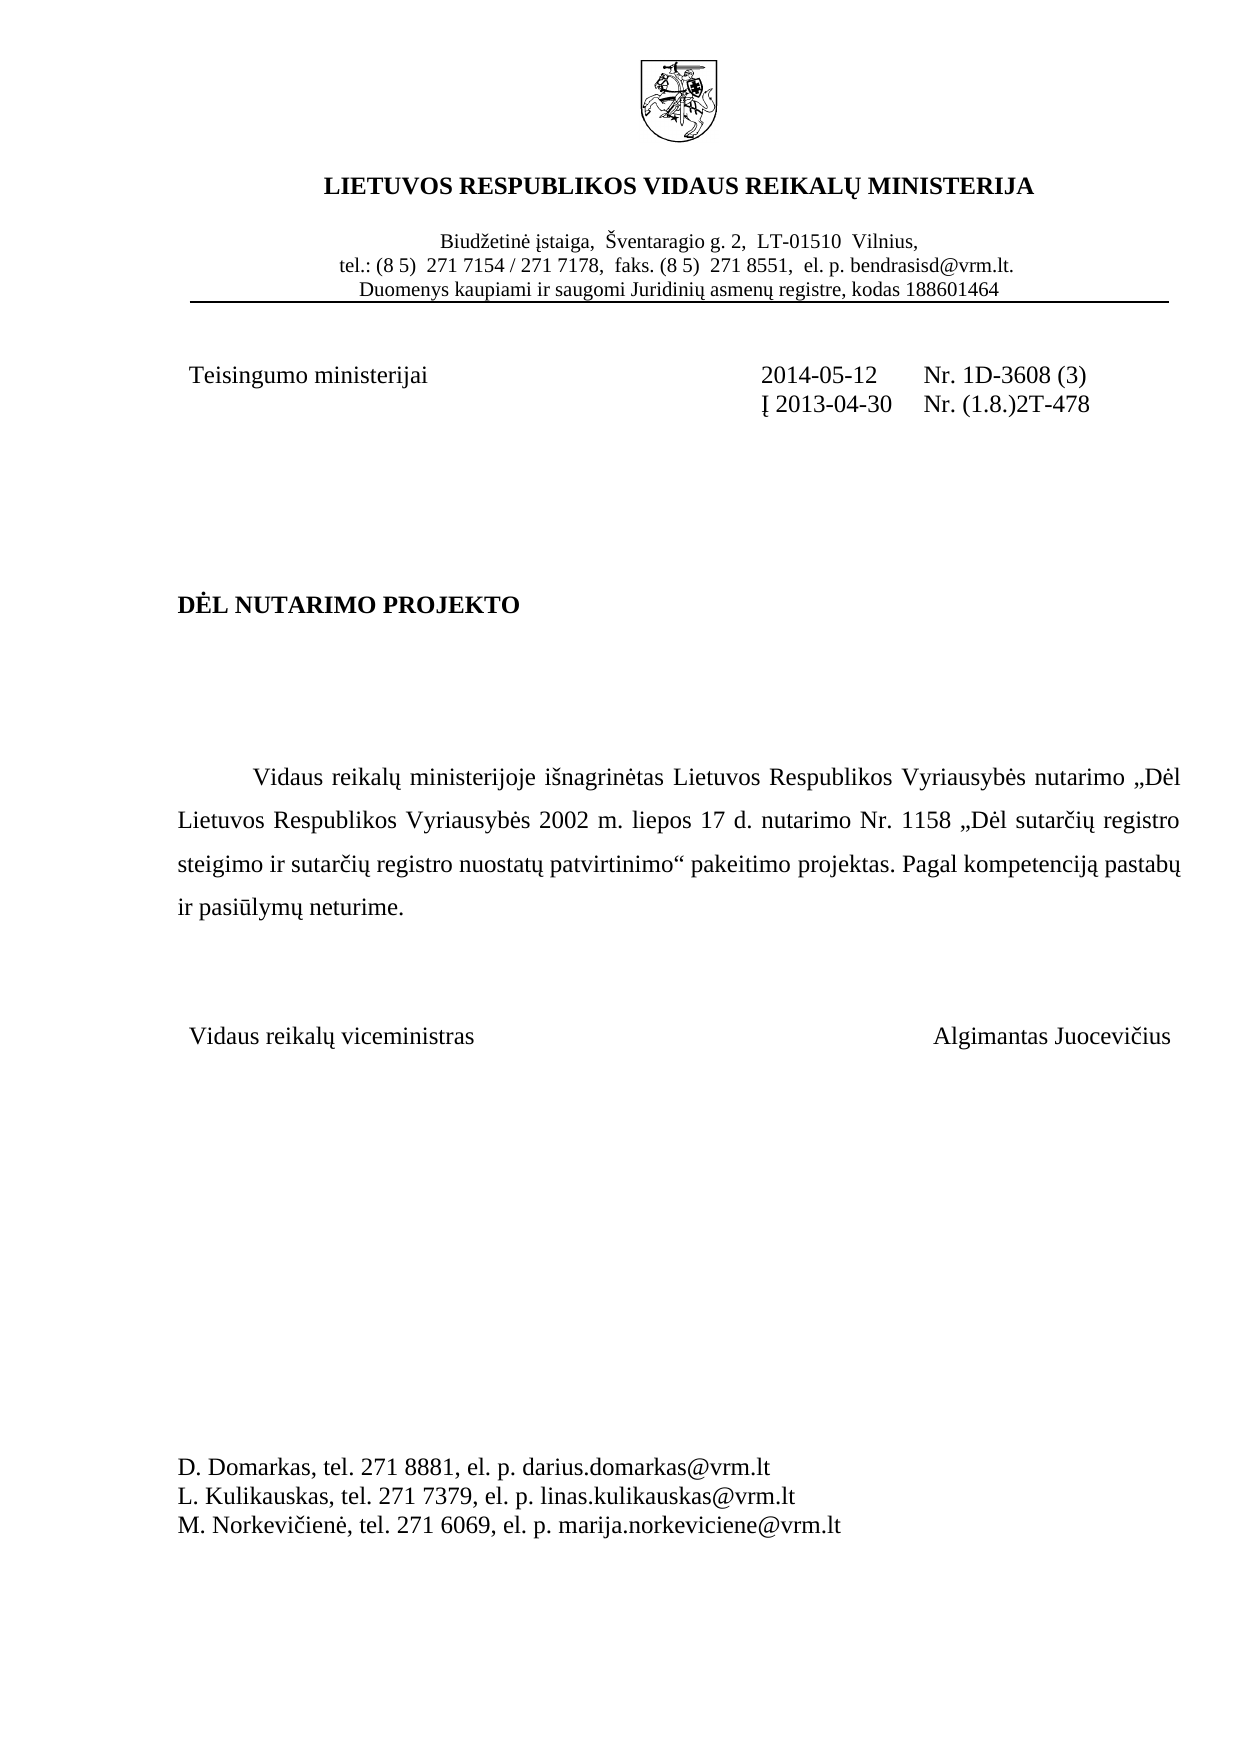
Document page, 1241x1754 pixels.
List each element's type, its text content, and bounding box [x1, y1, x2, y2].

table_header Nr. 1D-3608 (3) Nr. (1.8.)2T-478 [912, 360, 1178, 446]
text M. Norkevičienė, tel. 271 6069, el. p. marija.norkeviciene@vrm.lt [177, 1510, 1181, 1539]
table_header 2014-05-12 Į 2013-04-30 [750, 360, 912, 446]
table_header [714, 360, 749, 446]
table_header Biudžetinė įstaiga, Šventaragio g. 2, LT-01510 Vilnius, tel.: (8 5) 271 7154 / 271 7178, faks. (8 5) 271 8551, el. p. bendrasisd@vrm.lt. Duomenys kaupiami ir saugomi Juridinių asmenų registre, kodas 188601464 [190, 229, 1169, 301]
text D. Domarkas, tel. 271 8881, el. p. darius.domarkas@vrm.lt [177, 1452, 1181, 1481]
table_header Teisingumo ministerijai [177, 360, 661, 446]
text Vidaus reikalų ministerijoje išnagrinėtas Lietuvos Respublikos Vyriausybės nutarimo „Dėl Lietuvos Respublikos Vyriausybės 2002 m. liepos 17 d. nutarimo Nr. 1158 „Dėl sutarčių registro steigimo ir sutarčių registro nuostatų patvirtinimo“ pakeitimo projektas. Pagal kompetenciją pastabų ir pasiūlymų neturime. [177, 762, 1181, 921]
table_header Vidaus reikalų viceministras [177, 1021, 779, 1050]
table_header Algimantas Juocevičius [779, 1021, 1182, 1050]
text DĖL NUTARIMO PROJEKTO [177, 590, 1181, 619]
text L. Kulikauskas, tel. 271 7379, el. p. linas.kulikauskas@vrm.lt [177, 1481, 1181, 1510]
text LIETUVOS RESPUBLIKOS VIDAUS REIKALŲ MINISTERIJA [177, 171, 1181, 200]
table_header [661, 360, 713, 446]
